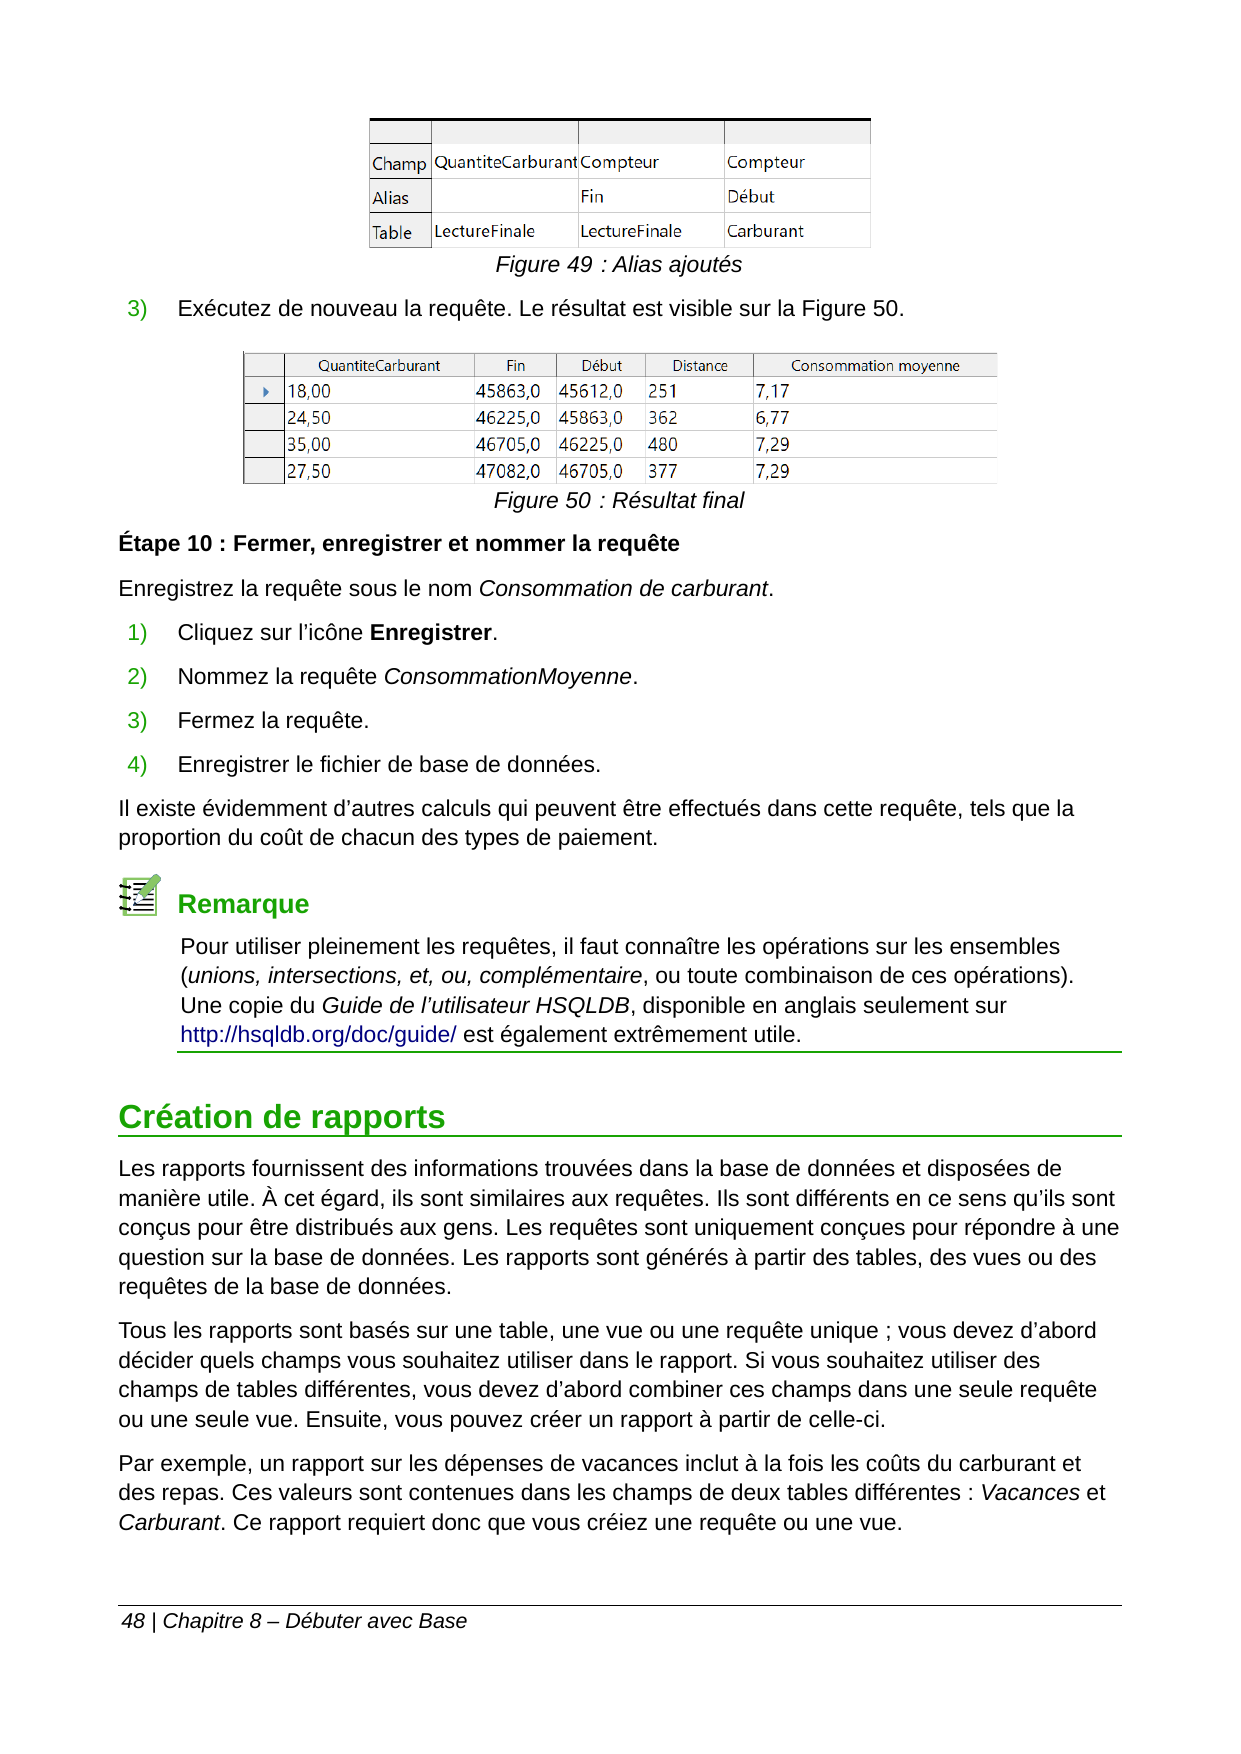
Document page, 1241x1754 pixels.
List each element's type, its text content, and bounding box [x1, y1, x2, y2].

subtitle Création de rapports [118, 1097, 1122, 1135]
list Enregistrer le fichier de base de données. [148, 748, 1122, 777]
text Les rapports fournissent des informations trouvées dans la base de données et disposées de manière utile. À cet égard, ils sont similaires aux requêtes. Ils sont différents en ce sens qu’ils sont conçus pour être distribués aux gens. Les requêtes sont uniquement conçues pour répondre à une question sur la base de données. Les rapports sont générés à partir des tables, des vues ou des requêtes de la base de données. [118, 1152, 1122, 1299]
list Remarque [118, 873, 1122, 919]
text Pour utiliser pleinement les requêtes, il faut connaître les opérations sur les ensembles (unions, intersections, et, ou, complémentaire, ou toute combinaison de ces opérations). Une copie du Guide de l’utilisateur HSQLDB, disponible en anglais seulement sur http://hsqldb.org/doc/guide/ est également extrêmement utile. [177, 927, 1122, 1051]
text Figure 50 : Résultat final [118, 483, 1122, 513]
text Tous les rapports sont basés sur une table, une vue ou une requête unique ; vous devez d’abord décider quels champs vous souhaitez utiliser dans le rapport. Si vous souhaitez utiliser des champs de tables différentes, vous devez d’abord combiner ces champs dans une seule requête ou une seule vue. Ensuite, vous pouvez créer un rapport à partir de celle-ci. [118, 1314, 1122, 1432]
list Exécutez de nouveau la requête. Le résultat est visible sur la Figure 50. [148, 292, 1122, 322]
text Figure 49 : Alias ajoutés [118, 248, 1122, 277]
picture [369, 118, 871, 248]
picture [243, 351, 998, 484]
text Il existe évidemment d’autres calculs qui peuvent être effectués dans cette requête, tels que la proportion du coût de chacun des types de paiement. [118, 792, 1122, 851]
text Par exemple, un rapport sur les dépenses de vacances inclut à la fois les coûts du carburant et des repas. Ces valeurs sont contenues dans les champs de deux tables différentes : Vacances et Carburant. Ce rapport requiert donc que vous créiez une requête ou une vue. [118, 1446, 1122, 1535]
list Nommez la requête ConsommationMoyenne. [148, 659, 1122, 689]
list Fermez la requête. [148, 704, 1122, 733]
list Cliquez sur l’icône Enregistrer. [148, 616, 1122, 645]
text Enregistrez la requête sous le nom Consommation de carburant. [118, 571, 1122, 601]
list Fermer, enregistrer et nommer la requête [118, 528, 1122, 557]
